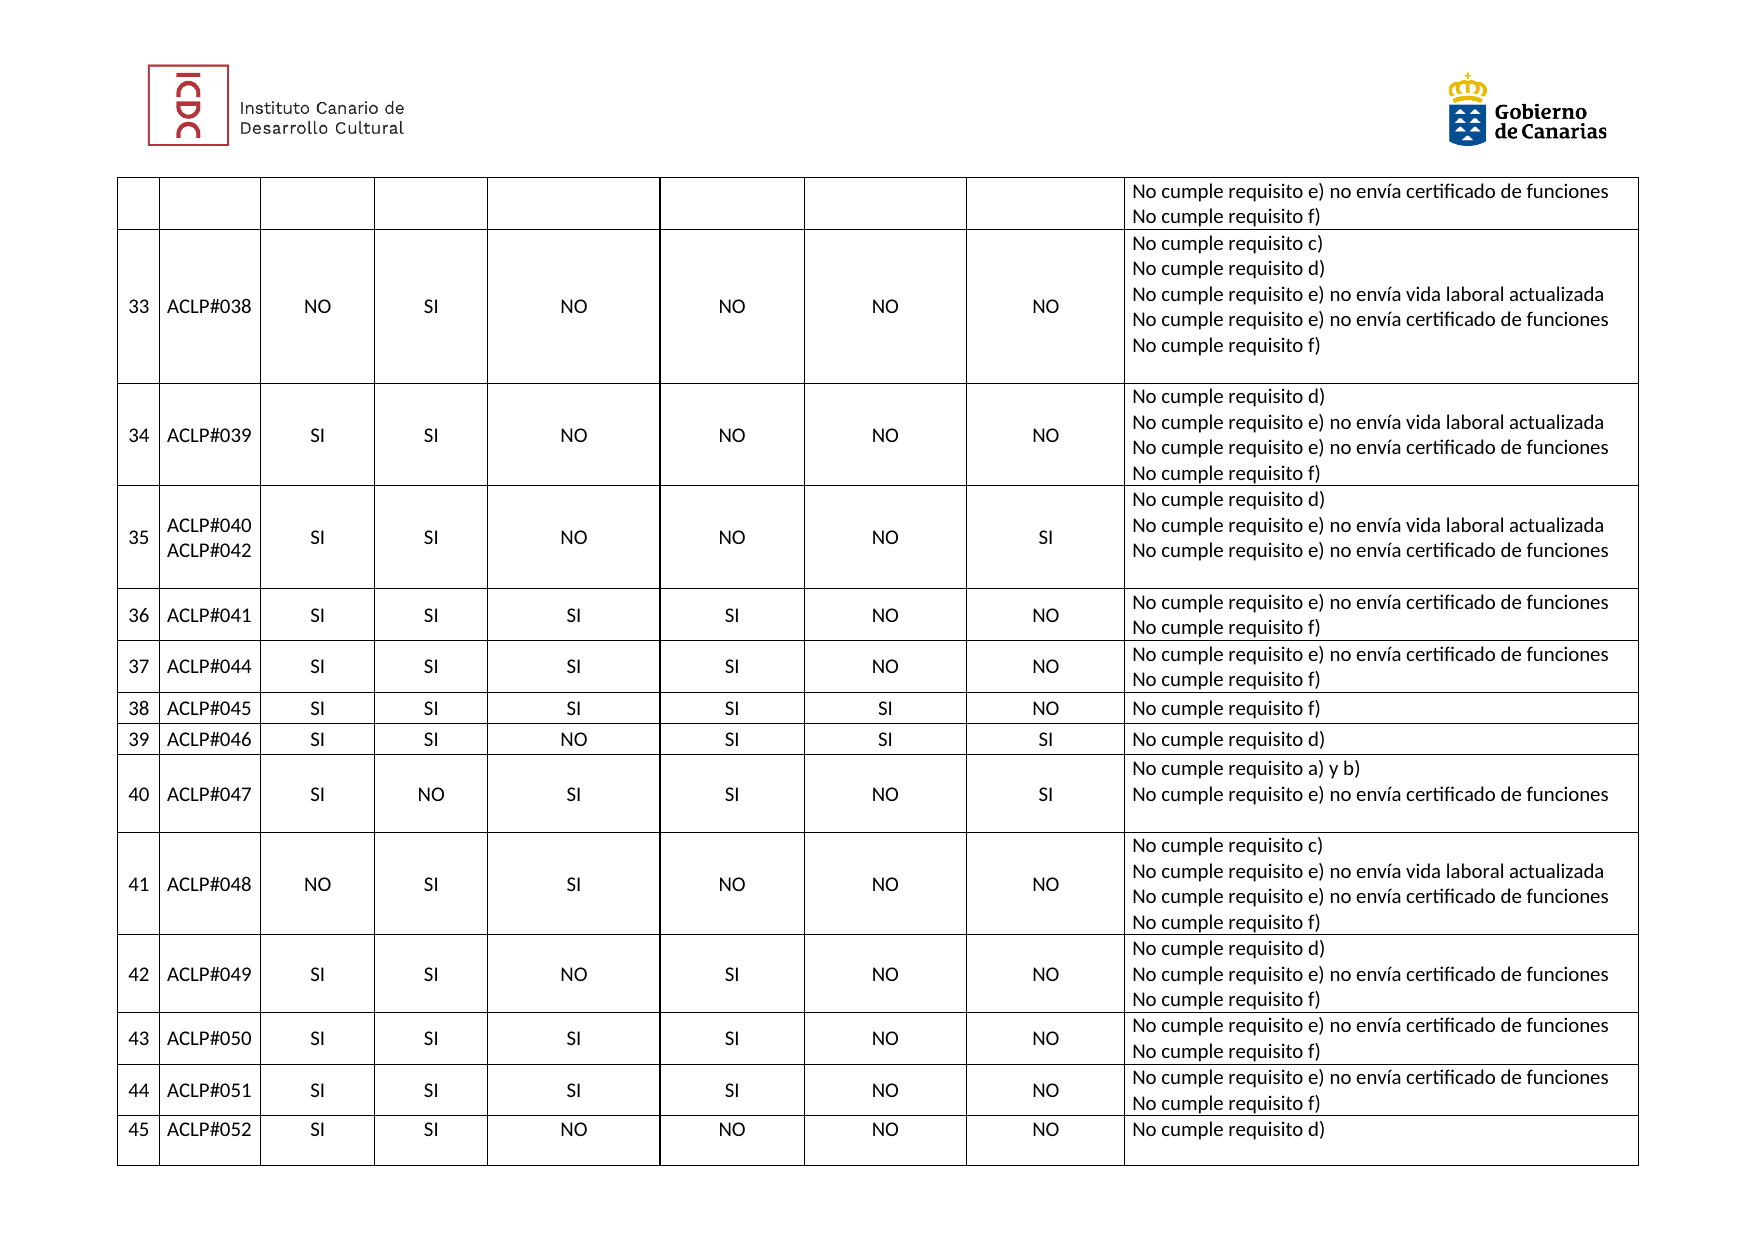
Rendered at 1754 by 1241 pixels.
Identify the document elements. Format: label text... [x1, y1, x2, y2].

table_cell ACLP#046 [160, 724, 260, 754]
table_cell SI [805, 724, 966, 754]
table_cell SI [375, 833, 487, 934]
table_cell SI [375, 693, 487, 723]
table_cell NO [488, 230, 659, 383]
table_cell No cumple requisito f) [1125, 693, 1638, 723]
table_cell [375, 178, 487, 229]
table_cell No cumple requisito a) y b) No cumple requisito e) no envía certificado de funciones [1125, 755, 1638, 832]
table_cell SI [375, 641, 487, 692]
table_cell NO [967, 641, 1124, 692]
table_cell SI [805, 693, 966, 723]
table_cell ACLP#047 [160, 755, 260, 832]
table_cell SI [375, 230, 487, 383]
table_cell NO [805, 833, 966, 934]
table_cell NO [488, 486, 659, 588]
table_cell [661, 178, 804, 229]
table_cell NO [261, 833, 374, 934]
table_cell No cumple requisito e) no envía certificado de funciones No cumple requisito f) [1125, 1013, 1638, 1063]
table_cell NO [805, 1116, 966, 1165]
table_cell ACLP#041 [160, 589, 260, 640]
table_cell 36 [118, 589, 159, 640]
table_cell [261, 178, 374, 229]
table_cell No cumple requisito e) no envía certificado de funciones No cumple requisito f) [1125, 589, 1638, 640]
table_cell No cumple requisito e) no envía certificado de funciones No cumple requisito f) [1125, 1065, 1638, 1115]
table_cell NO [967, 693, 1124, 723]
table_cell NO [488, 724, 659, 754]
table_cell SI [261, 1065, 374, 1115]
table_cell [967, 178, 1124, 229]
table_cell SI [661, 1013, 804, 1063]
table_cell 43 [118, 1013, 159, 1063]
table_cell SI [375, 1116, 487, 1165]
table_cell SI [261, 935, 374, 1012]
table_cell [160, 178, 260, 229]
table_cell SI [661, 641, 804, 692]
table_cell [488, 178, 659, 229]
table_cell NO [488, 1116, 659, 1165]
table_cell ACLP#052 [160, 1116, 260, 1165]
table_cell No cumple requisito e) no envía certificado de funciones No cumple requisito f) [1125, 641, 1638, 692]
table_cell No cumple requisito d) No cumple requisito e) no envía vida laboral actualizada No cumple requisito e) no envía certificado de funciones No cumple requisito f) [1125, 384, 1638, 485]
table_cell SI [488, 833, 659, 934]
table_cell [805, 178, 966, 229]
table_cell NO [805, 755, 966, 832]
table_cell 33 [118, 230, 159, 383]
table_cell NO [805, 1013, 966, 1063]
table_cell 40 [118, 755, 159, 832]
table_cell NO [805, 384, 966, 485]
table_cell NO [967, 833, 1124, 934]
table_cell NO [967, 589, 1124, 640]
table_cell SI [261, 724, 374, 754]
table_cell SI [261, 1013, 374, 1063]
table_cell 45 [118, 1116, 159, 1165]
table_cell SI [375, 486, 487, 588]
table_cell ACLP#050 [160, 1013, 260, 1063]
table_cell SI [375, 724, 487, 754]
table_cell NO [661, 833, 804, 934]
table_cell SI [967, 755, 1124, 832]
table_cell [118, 178, 159, 229]
table_cell SI [661, 755, 804, 832]
table_cell NO [661, 230, 804, 383]
table_cell SI [488, 693, 659, 723]
table_cell ACLP#045 [160, 693, 260, 723]
table_cell SI [661, 724, 804, 754]
table_cell No cumple requisito d) No cumple requisito e) no envía certificado de funciones No cumple requisito f) [1125, 935, 1638, 1012]
table_cell 41 [118, 833, 159, 934]
table_cell ACLP#039 [160, 384, 260, 485]
table_cell SI [261, 486, 374, 588]
table_cell NO [661, 486, 804, 588]
table_cell 44 [118, 1065, 159, 1115]
table_cell SI [261, 1116, 374, 1165]
table_cell SI [661, 589, 804, 640]
table_cell NO [261, 230, 374, 383]
table_cell NO [661, 384, 804, 485]
table_cell 42 [118, 935, 159, 1012]
table_cell 37 [118, 641, 159, 692]
table_cell SI [261, 589, 374, 640]
table_cell SI [261, 384, 374, 485]
table_cell ACLP#044 [160, 641, 260, 692]
table_cell SI [375, 935, 487, 1012]
table_cell NO [661, 1116, 804, 1165]
table_cell No cumple requisito d) [1125, 724, 1638, 754]
table_cell SI [261, 755, 374, 832]
table_cell 38 [118, 693, 159, 723]
table_cell SI [375, 1065, 487, 1115]
table_cell NO [488, 384, 659, 485]
table_cell No cumple requisito e) no envía certificado de funciones No cumple requisito f) [1125, 178, 1638, 229]
table_cell SI [375, 1013, 487, 1063]
table_cell SI [375, 384, 487, 485]
table_cell SI [375, 589, 487, 640]
table_cell SI [661, 1065, 804, 1115]
table_cell SI [261, 641, 374, 692]
table_cell NO [805, 589, 966, 640]
table_cell ACLP#051 [160, 1065, 260, 1115]
table_cell ACLP#049 [160, 935, 260, 1012]
table_cell 35 [118, 486, 159, 588]
table_cell No cumple requisito d) [1125, 1116, 1638, 1165]
table_cell No cumple requisito c) No cumple requisito d) No cumple requisito e) no envía vida laboral actualizada No cumple requisito e) no envía certificado de funciones No cumple requisito f) [1125, 230, 1638, 383]
table_cell NO [967, 935, 1124, 1012]
table_cell SI [261, 693, 374, 723]
table_cell SI [967, 724, 1124, 754]
table_cell NO [805, 486, 966, 588]
table_cell SI [967, 486, 1124, 588]
table_cell NO [805, 1065, 966, 1115]
table_cell SI [488, 589, 659, 640]
table_cell NO [967, 1013, 1124, 1063]
table_cell SI [488, 1065, 659, 1115]
table_cell SI [488, 755, 659, 832]
table_cell NO [967, 1065, 1124, 1115]
table_cell NO [805, 641, 966, 692]
table_cell SI [488, 1013, 659, 1063]
table_cell NO [967, 384, 1124, 485]
table_cell ACLP#040 ACLP#042 [160, 486, 260, 588]
table_cell NO [488, 935, 659, 1012]
table_cell NO [967, 230, 1124, 383]
table_cell SI [488, 641, 659, 692]
table_cell ACLP#038 [160, 230, 260, 383]
table_cell 34 [118, 384, 159, 485]
table_cell No cumple requisito c) No cumple requisito e) no envía vida laboral actualizada No cumple requisito e) no envía certificado de funciones No cumple requisito f) [1125, 833, 1638, 934]
table_cell NO [967, 1116, 1124, 1165]
table_cell SI [661, 693, 804, 723]
table_cell 39 [118, 724, 159, 754]
table_cell SI [661, 935, 804, 1012]
table_cell ACLP#048 [160, 833, 260, 934]
table_cell NO [805, 230, 966, 383]
table_cell NO [805, 935, 966, 1012]
table_cell NO [375, 755, 487, 832]
table_cell No cumple requisito d) No cumple requisito e) no envía vida laboral actualizada No cumple requisito e) no envía certificado de funciones [1125, 486, 1638, 588]
